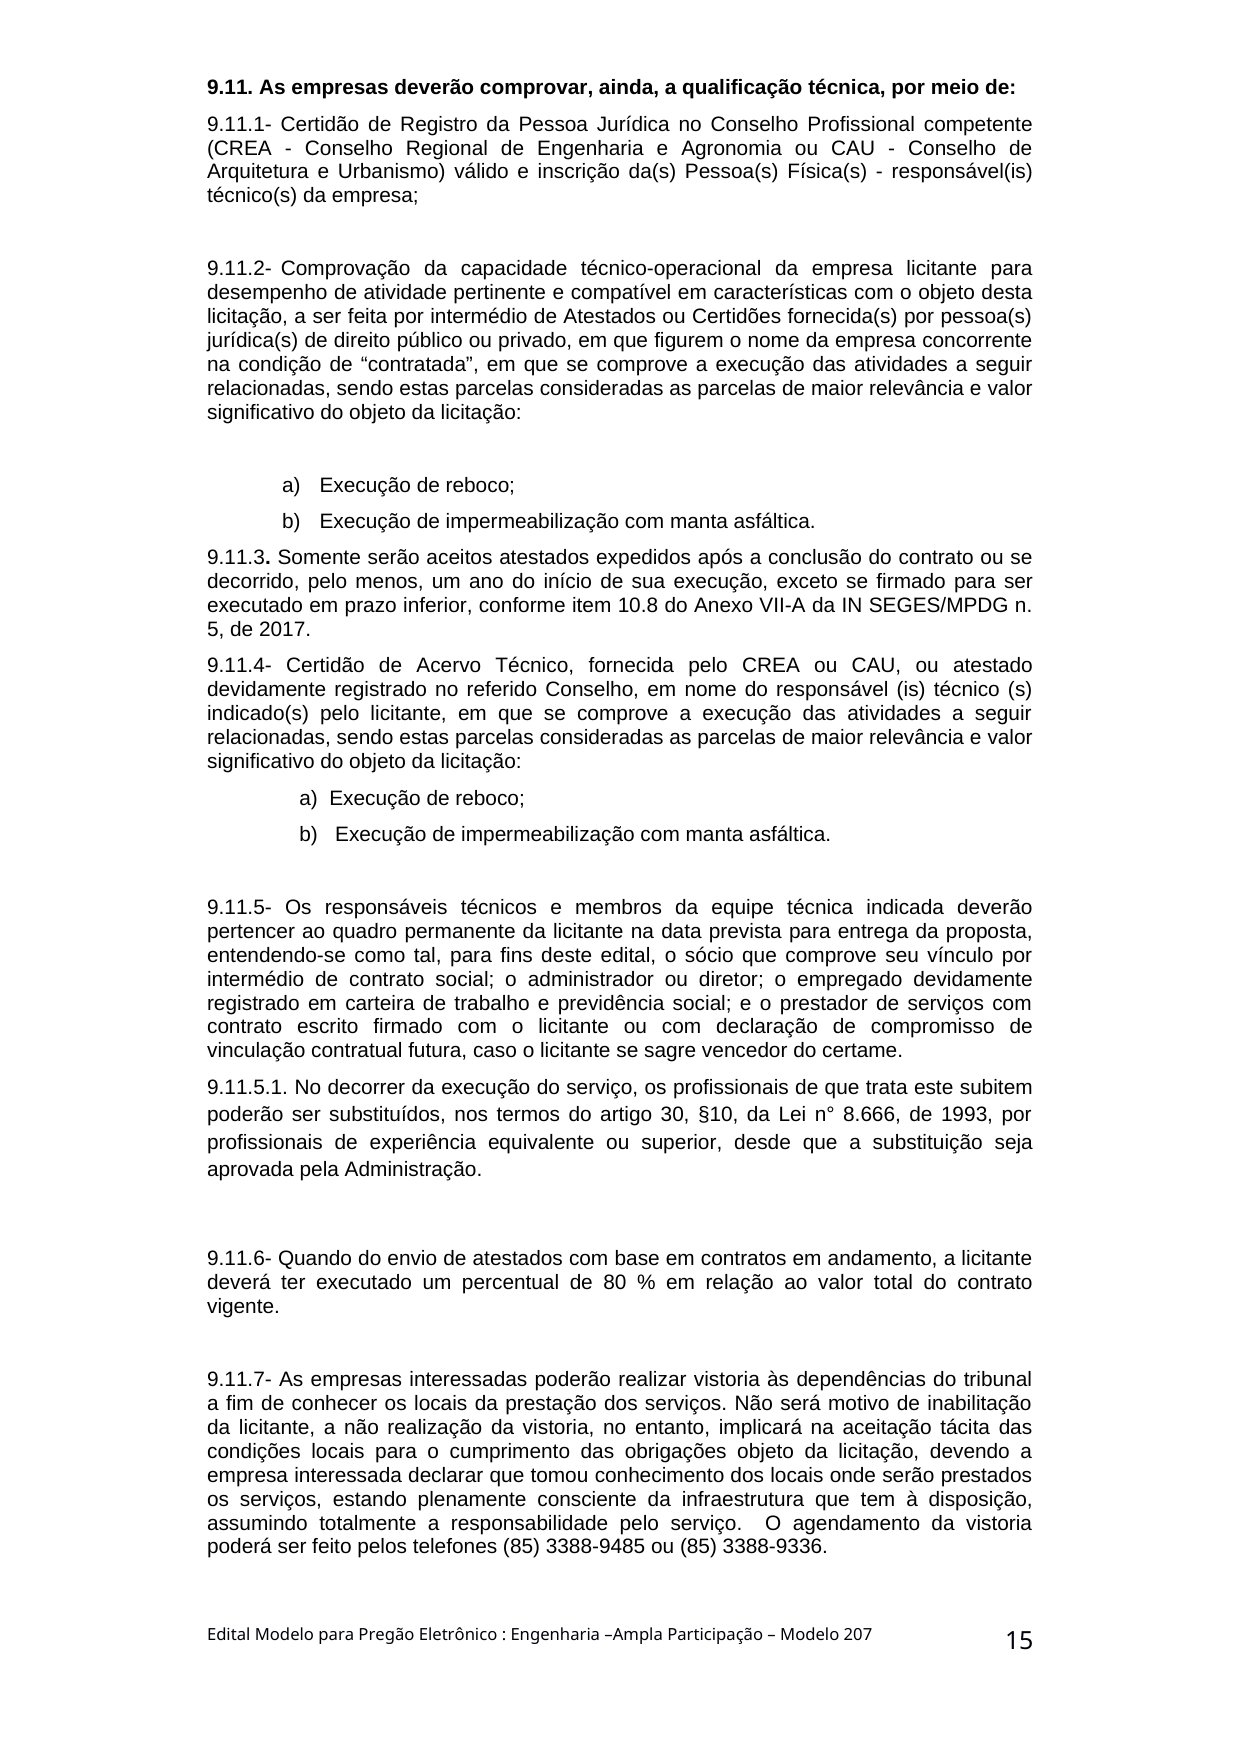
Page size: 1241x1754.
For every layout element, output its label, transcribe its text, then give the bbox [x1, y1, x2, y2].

text 9.11.5- Os responsáveis técnicos e membros da equipe técnica indicada deverão pertencer ao quadro permanente da licitante na data prevista para entrega da proposta, entendendo-se como tal, para fins deste edital, o sócio que comprove seu vínculo por intermédio de contrato social; o administrador ou diretor; o empregado devidamente registrado em carteira de trabalho e previdência social; e o prestador de serviços com contrato escrito firmado com o licitante ou com declaração de compromisso de vinculação contratual futura, caso o licitante se sagre vencedor do certame. [207, 894, 1033, 1062]
list Execução de impermeabilização com manta asfáltica. [282, 509, 1033, 533]
text 9.11.4- Certidão de Acervo Técnico, fornecida pelo CREA ou CAU, ou atestado devidamente registrado no referido Conselho, em nome do responsável (is) técnico (s) indicado(s) pelo licitante, em que se comprove a execução das atividades a seguir relacionadas, sendo estas parcelas consideradas as parcelas de maior relevância e valor significativo do objeto da licitação: [207, 653, 1033, 773]
text 9.11.1- Certidão de Registro da Pessoa Jurídica no Conselho Profissional competente (CREA - Conselho Regional de Engenharia e Agronomia ou CAU - Conselho de Arquitetura e Urbanismo) válido e inscrição da(s) Pessoa(s) Física(s) - responsável(is) técnico(s) da empresa; [207, 111, 1033, 207]
text 9.11.3. Somente serão aceitos atestados expedidos após a conclusão do contrato ou se decorrido, pelo menos, um ano do início de sua execução, exceto se firmado para ser executado em prazo inferior, conforme item 10.8 do Anexo VII-A da IN SEGES/MPDG n. 5, de 2017. [207, 545, 1033, 641]
text 9.11.7- As empresas interessadas poderão realizar vistoria às dependências do tribunal a fim de conhecer os locais da prestação dos serviços. Não será motivo de inabilitação da licitante, a não realização da vistoria, no entanto, implicará na aceitação tácita das condições locais para o cumprimento das obrigações objeto da licitação, devendo a empresa interessada declarar que tomou conhecimento dos locais onde serão prestados os serviços, estando plenamente consciente da infraestrutura que tem à disposição, assumindo totalmente a responsabilidade pelo serviço. O agendamento da vistoria poderá ser feito pelos telefones (85) 3388-9485 ou (85) 3388-9336. [207, 1367, 1033, 1558]
list Execução de reboco; [282, 472, 1033, 496]
text 9.11.6- Quando do envio de atestados com base em contratos em andamento, a licitante deverá ter executado um percentual de 80 % em relação ao valor total do contrato vigente. [207, 1246, 1033, 1318]
text 9.11. As empresas deverão comprovar, ainda, a qualificação técnica, por meio de: [207, 75, 1033, 99]
text 9.11.2- Comprovação da capacidade técnico-operacional da empresa licitante para desempenho de atividade pertinente e compatível em características com o objeto desta licitação, a ser feita por intermédio de Atestados ou Certidões fornecida(s) por pessoa(s) jurídica(s) de direito público ou privado, em que figurem o nome da empresa concorrente na condição de “contratada”, em que se comprove a execução das atividades a seguir relacionadas, sendo estas parcelas consideradas as parcelas de maior relevância e valor significativo do objeto da licitação: [207, 256, 1033, 424]
text 9.11.5.1. No decorrer da execução do serviço, os profissionais de que trata este subitem poderão ser substituídos, nos termos do artigo 30, §10, da Lei n° 8.666, de 1993, por profissionais de experiência equivalente ou superior, desde que a substituição seja aprovada pela Administração. [207, 1075, 1033, 1181]
text a) Execução de reboco; [207, 786, 1033, 809]
text b) Execução de impermeabilização com manta asfáltica. [207, 822, 1033, 846]
